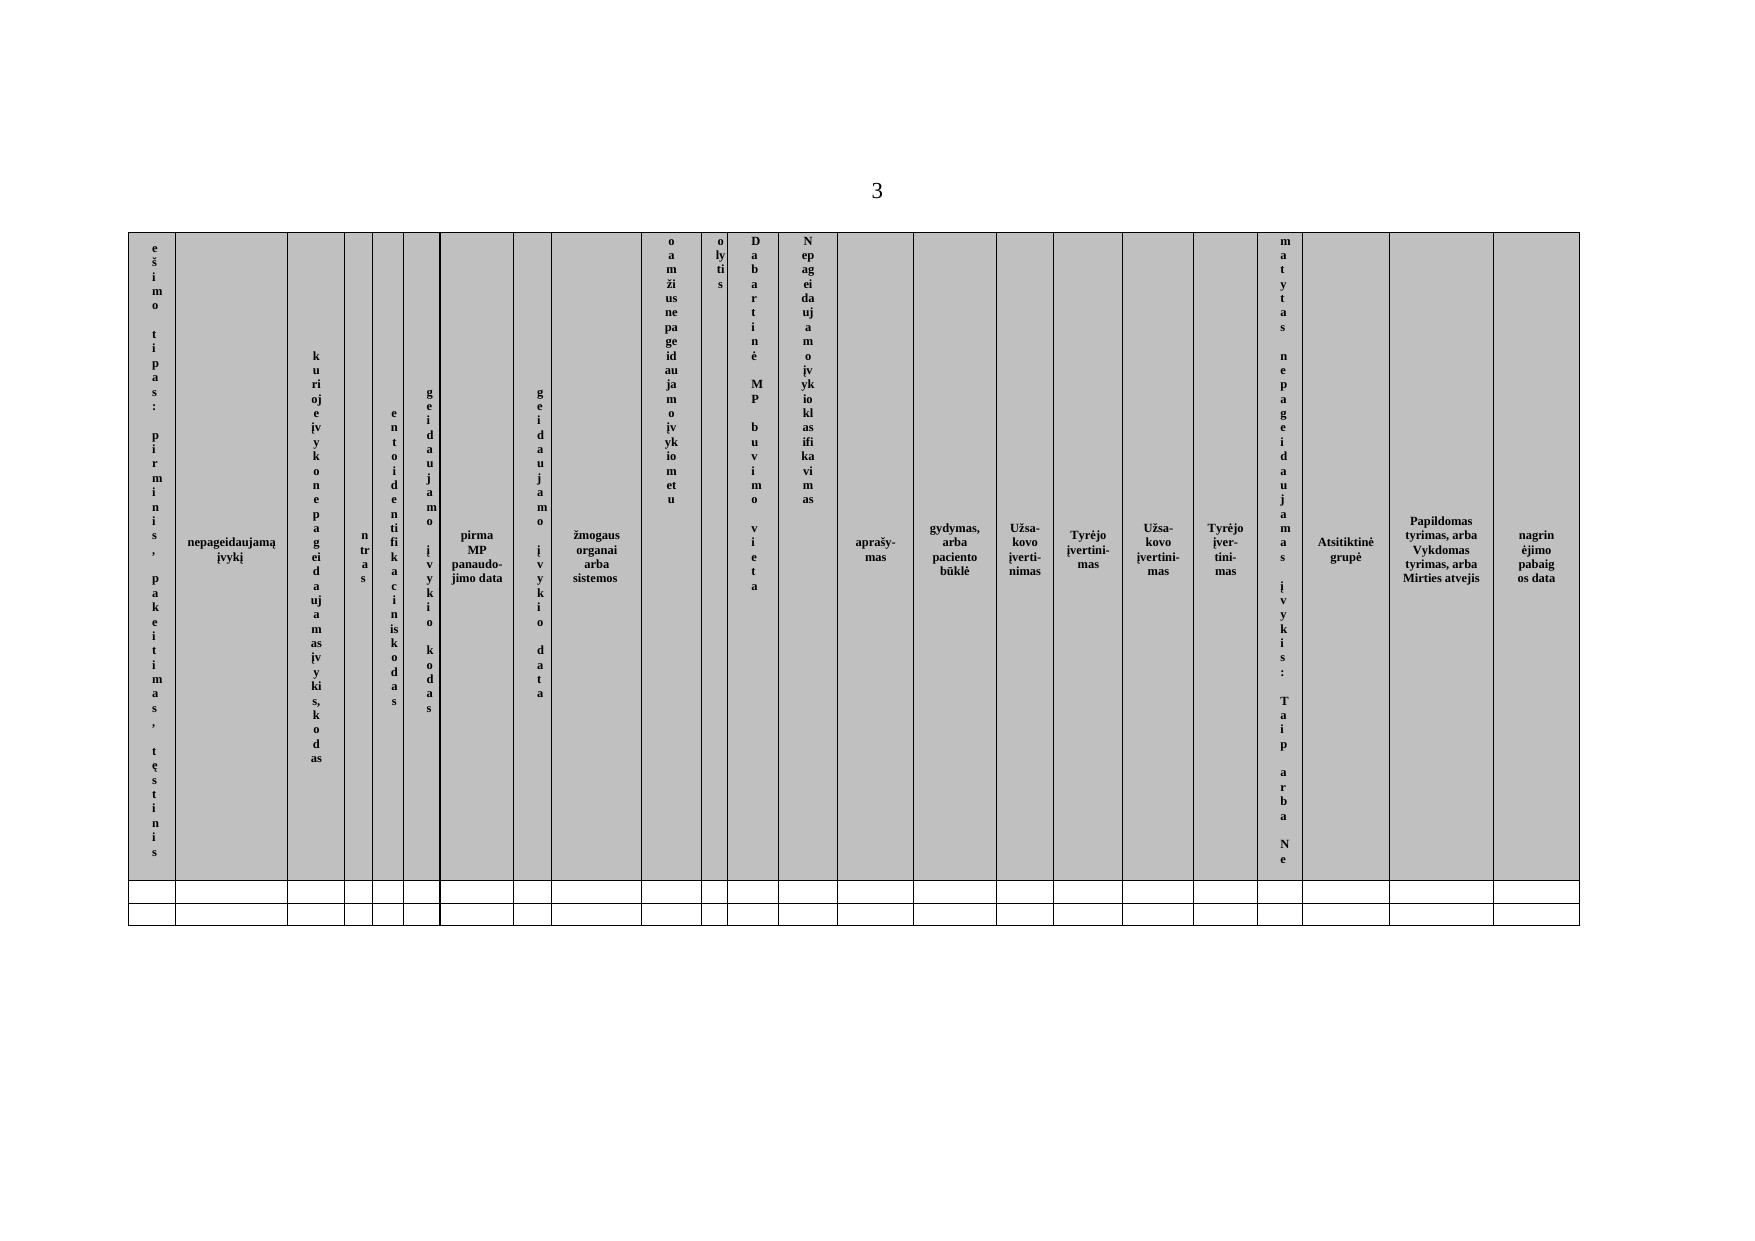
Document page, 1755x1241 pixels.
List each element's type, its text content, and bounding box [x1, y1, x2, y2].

table_cell [552, 904, 641, 925]
table_cell o amžius nepageidaujamo įvykio metu [642, 233, 701, 880]
table_cell gydymas, arba paciento būklė [914, 233, 996, 880]
table_cell kurioje įvyko nepageidaujamas įvykis, kodas [288, 233, 344, 880]
table_cell [702, 904, 727, 925]
table_cell [728, 881, 778, 902]
table_cell [441, 881, 513, 902]
table_cell [1123, 904, 1193, 925]
table_cell ntras [345, 233, 372, 880]
table_cell [1494, 904, 1579, 925]
table_cell [1258, 881, 1302, 902]
table_cell [838, 904, 913, 925]
table_cell [514, 904, 551, 925]
table_cell [1123, 881, 1193, 902]
table_cell geidaujamo įvykio kodas [404, 233, 439, 880]
table_cell [373, 881, 403, 902]
table_cell ento identifikacinis kodas [373, 233, 403, 880]
table_cell [1194, 881, 1257, 902]
table_cell [345, 881, 372, 902]
table_cell [345, 904, 372, 925]
table_cell Nepageidaujamo įvykio klasifikavimas [779, 233, 837, 880]
table_cell [404, 904, 439, 925]
table_cell [176, 904, 287, 925]
table_cell Dabartinė MP buvimo vieta [728, 233, 778, 880]
table_cell matytas nepageidaujamas įvykis: Taip arba Ne [1258, 233, 1302, 880]
table_cell Užsa-kovo įverti-nimas [997, 233, 1053, 880]
table_cell [288, 881, 344, 902]
table_cell Atsitiktinė grupė [1303, 233, 1389, 880]
table_cell nagrinėjimo pabaigos data [1494, 233, 1579, 880]
table_cell [404, 881, 439, 902]
table_cell [552, 881, 641, 902]
table_cell [288, 904, 344, 925]
table_cell [779, 904, 837, 925]
table_cell Tyrėjo įver-tini-mas [1194, 233, 1257, 880]
table_cell [642, 881, 701, 902]
table_cell [779, 881, 837, 902]
table_cell [914, 881, 996, 902]
table_cell [997, 904, 1053, 925]
table_cell nepageidaujamą įvykį [176, 233, 287, 880]
table_cell [728, 904, 778, 925]
table_cell [129, 904, 175, 925]
table_cell Užsa-kovo įvertini-mas [1123, 233, 1193, 880]
table_cell [129, 881, 175, 902]
table_cell geidaujamo įvykio data [514, 233, 551, 880]
table_cell [441, 904, 513, 925]
table_cell [1258, 904, 1302, 925]
table_cell [1194, 904, 1257, 925]
table_cell [838, 881, 913, 902]
table_cell [176, 881, 287, 902]
table_cell [702, 881, 727, 902]
table_cell pirma MP panaudo-jimo data [441, 233, 513, 880]
table_cell žmogaus organai arba sistemos [552, 233, 641, 880]
table_cell Papildomas tyrimas, arba Vykdomas tyrimas, arba Mirties atvejis [1390, 233, 1493, 880]
table_cell [1390, 904, 1493, 925]
table_cell [1390, 881, 1493, 902]
table_cell ešimo tipas: pirminis, pakeitimas, tęstinis [129, 233, 175, 880]
table_cell [1054, 881, 1122, 902]
table_cell [373, 904, 403, 925]
table_cell aprašy-mas [838, 233, 913, 880]
table_cell [514, 881, 551, 902]
table_cell [1303, 881, 1389, 902]
table_cell [997, 881, 1053, 902]
table_cell [1303, 904, 1389, 925]
table_cell [642, 904, 701, 925]
table_cell Tyrėjo įvertini-mas [1054, 233, 1122, 880]
table_cell [914, 904, 996, 925]
table_cell [1054, 904, 1122, 925]
table_cell [1494, 881, 1579, 902]
table_cell o lytis [702, 233, 727, 880]
